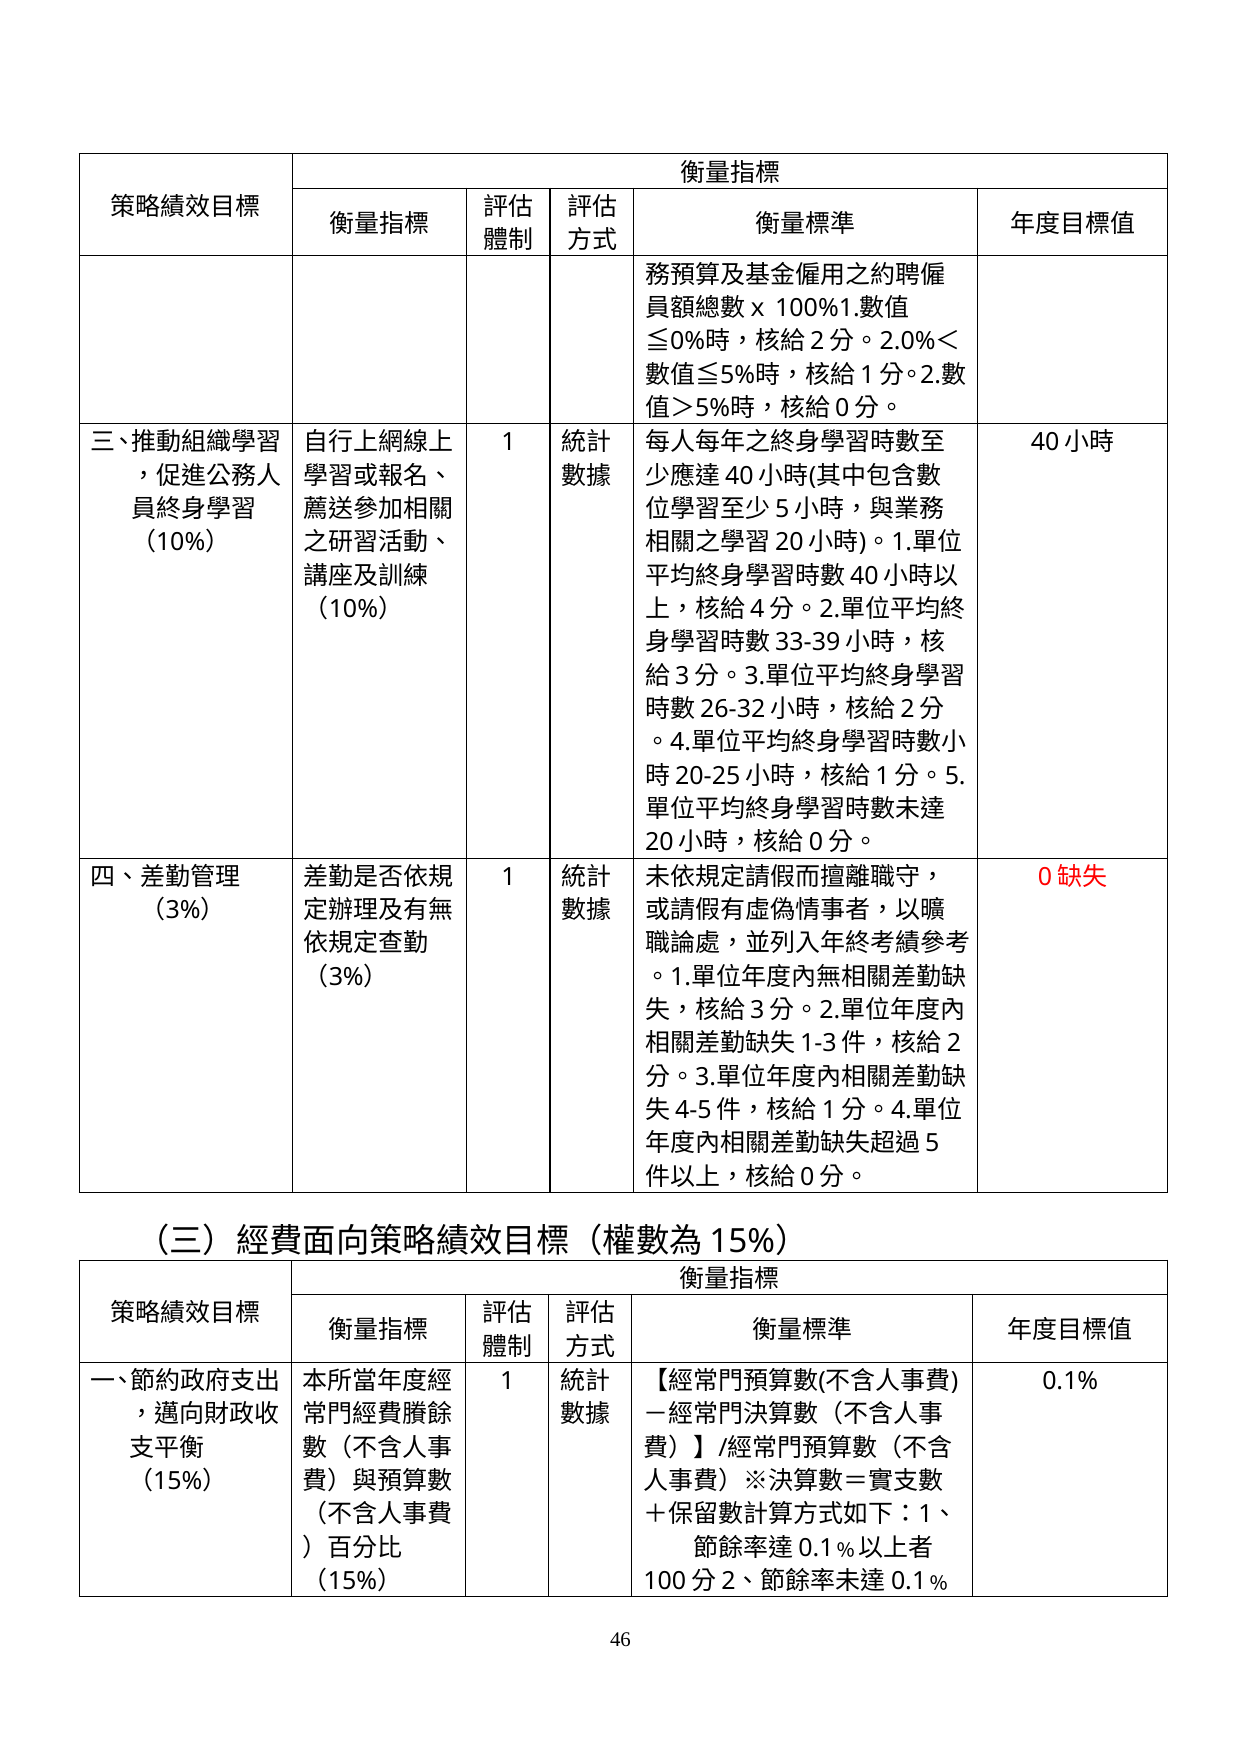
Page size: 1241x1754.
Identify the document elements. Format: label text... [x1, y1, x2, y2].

table_cell 評估體制 [467, 189, 549, 255]
table_cell 衡量標準 [634, 189, 977, 255]
table_cell 統計數據 [551, 859, 633, 1192]
table_cell [293, 256, 466, 423]
table_cell [467, 256, 549, 423]
table_cell 1 [466, 1363, 548, 1596]
table_cell 自行上網線上學習或報名、薦送參加相關之研習活動、講座及訓練 （10%） [293, 424, 466, 857]
table_cell [978, 256, 1167, 423]
table_cell 0缺失 [978, 859, 1167, 1192]
table_cell 年度目標值 [978, 189, 1167, 255]
table_cell 三、推動組織學習，促進公務人員終身學習 （10%） [80, 424, 292, 857]
table_cell 40小時 [978, 424, 1167, 857]
table_header 策略績效目標 [80, 154, 292, 255]
table_cell [80, 256, 292, 423]
table_cell 衡量指標 [292, 1295, 465, 1362]
table_cell 本所當年度經常門經費賸餘數（不含人事費）與預算數（不含人事費）百分比 （15%） [292, 1363, 465, 1596]
table_cell 衡量指標 [293, 189, 466, 255]
table_cell 【經常門預算數(不含人事費)－經常門決算數（不含人事費）】/經常門預算數（不含人事費）※決算數＝實支數＋保留數計算方式如下：1、 節餘率達0.1﹪以上者100分2、節餘率未達 0.1﹪ [632, 1363, 972, 1596]
table_cell 評估方式 [549, 1295, 631, 1362]
table_cell 統計數據 [551, 424, 633, 857]
table_header 衡量指標 [292, 1261, 1167, 1294]
table_cell 1 [467, 424, 549, 857]
table_cell 務預算及基金僱用之約聘僱員額總數ｘ100%1.數值≦0%時，核給2分。2.0%＜數值≦5%時，核給1分。2.數值＞5%時，核給0分。 [634, 256, 977, 423]
table_cell 衡量標準 [632, 1295, 972, 1362]
table_cell 差勤是否依規定辦理及有無依規定查勤 （3%） [293, 859, 466, 1192]
table_cell 未依規定請假而擅離職守，或請假有虛偽情事者，以曠職論處，並列入年終考績參考。1.單位年度內無相關差勤缺失，核給3分。2.單位年度內相關差勤缺失1-3件，核給2分。3.單位年度內相關差勤缺失4-5件，核給1分。4.單位年度內相關差勤缺失超過5件以上，核給0分。 [634, 859, 977, 1192]
table_cell 四、差勤管理 （3%） [80, 859, 292, 1192]
table_cell 評估方式 [551, 189, 633, 255]
table_cell 年度目標值 [973, 1295, 1167, 1362]
table_cell 統計數據 [549, 1363, 631, 1596]
table_cell 一、節約政府支出，邁向財政收支平衡 （15%） [80, 1363, 291, 1596]
table_cell [551, 256, 633, 423]
table_header 衡量指標 [293, 154, 1167, 188]
text （三）經費面向策略績效目標（權數為15%） [136, 1226, 1104, 1259]
table_header 策略績效目標 [80, 1261, 291, 1362]
table_cell 每人每年之終身學習時數至少應達40小時(其中包含數位學習至少5小時，與業務相關之學習20小時)。1.單位平均終身學習時數40小時以上，核給4分。2.單位平均終身學習時數33-39小時，核給3分。3.單位平均終身學習時數26-32小時，核給2分。4.單位平均終身學習時數小時20-25小時，核給1分。5.單位平均終身學習時數未達20小時，核給0分。 [634, 424, 977, 857]
table_cell 0.1% [973, 1363, 1167, 1596]
table_cell 1 [467, 859, 549, 1192]
table_cell 評估體制 [466, 1295, 548, 1362]
